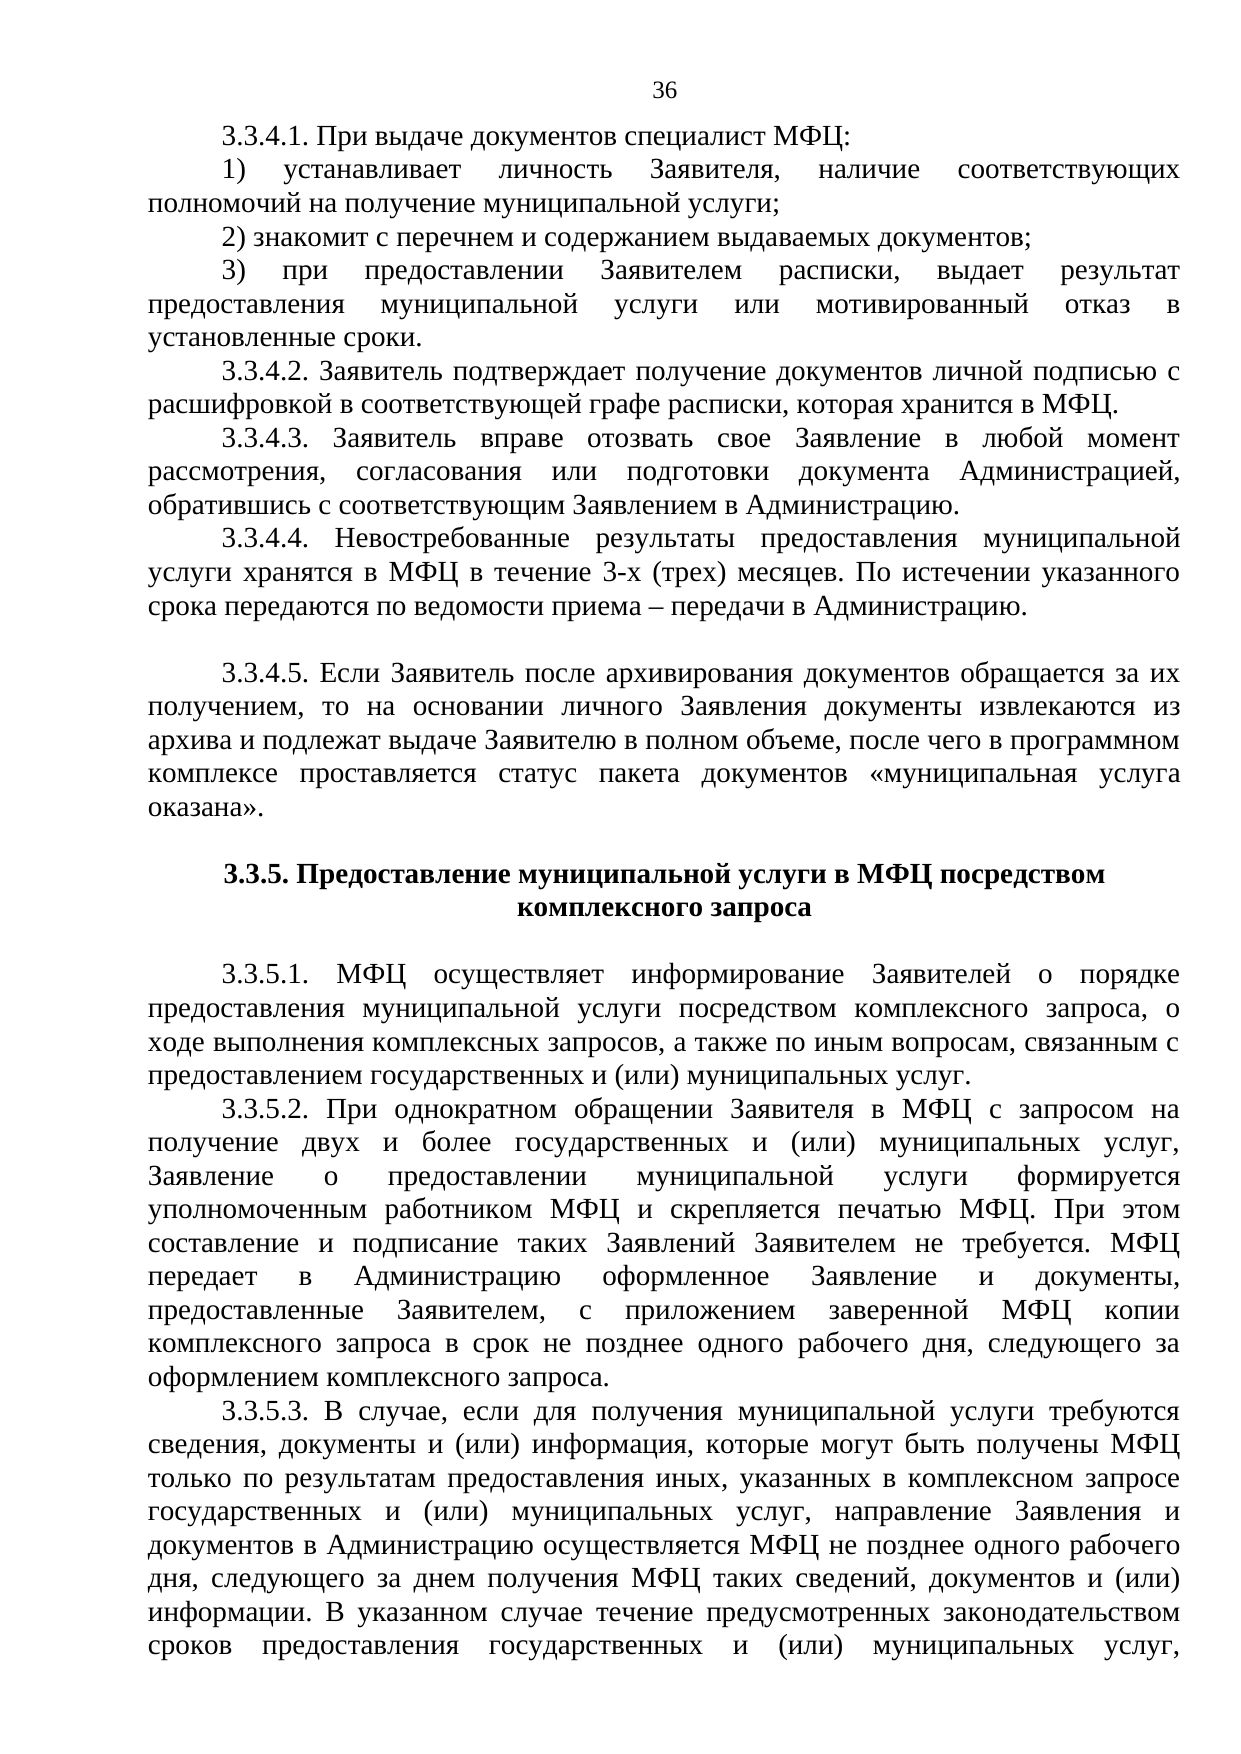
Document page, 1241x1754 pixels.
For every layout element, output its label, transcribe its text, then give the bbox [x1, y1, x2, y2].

text 3) при предоставлении Заявителем расписки, выдает результат предоставления муниципальной услуги или мотивированный отказ в установленные сроки. [148, 252, 1181, 353]
text 3.3.4.1. При выдаче документов специалист МФЦ: [148, 118, 1181, 152]
text 3.3.4.5. Если Заявитель после архивирования документов обращается за их получением, то на основании личного Заявления документы извлекаются из архива и подлежат выдаче Заявителю в полном объеме, после чего в программном комплексе проставляется статус пакета документов «муниципальная услуга оказана». [148, 655, 1181, 822]
text 3.3.4.2. Заявитель подтверждает получение документов личной подписью с расшифровкой в соответствующей графе расписки, которая хранится в МФЦ. [148, 353, 1181, 420]
text 3.3.5.3. В случае, если для получения муниципальной услуги требуются сведения, документы и (или) информация, которые могут быть получены МФЦ только по результатам предоставления иных, указанных в комплексном запросе государственных и (или) муниципальных услуг, направление Заявления и документов в Администрацию осуществляется МФЦ не позднее одного рабочего дня, следующего за днем получения МФЦ таких сведений, документов и (или) информации. В указанном случае течение предусмотренных законодательством сроков предоставления государственных и (или) муниципальных услуг, [148, 1393, 1181, 1661]
text 1) устанавливает личность Заявителя, наличие соответствующих полномочий на получение муниципальной услуги; [148, 152, 1181, 219]
text 2) знакомит с перечнем и содержанием выдаваемых документов; [148, 219, 1181, 252]
text 3.3.5.1. МФЦ осуществляет информирование Заявителей о порядке предоставления муниципальной услуги посредством комплексного запроса, о ходе выполнения комплексных запросов, а также по иным вопросам, связанным с предоставлением государственных и (или) муниципальных услуг. [148, 957, 1181, 1091]
text 3.3.5. Предоставление муниципальной услуги в МФЦ посредством комплексного запроса [148, 856, 1181, 923]
text 3.3.5.2. При однократном обращении Заявителя в МФЦ с запросом на получение двух и более государственных и (или) муниципальных услуг, Заявление о предоставлении муниципальной услуги формируется уполномоченным работником МФЦ и скрепляется печатью МФЦ. При этом составление и подписание таких Заявлений Заявителем не требуется. МФЦ передает в Администрацию оформленное Заявление и документы, предоставленные Заявителем, с приложением заверенной МФЦ копии комплексного запроса в срок не позднее одного рабочего дня, следующего за оформлением комплексного запроса. [148, 1091, 1181, 1393]
text 3.3.4.4. Невостребованные результаты предоставления муниципальной услуги хранятся в МФЦ в течение 3-х (трех) месяцев. По истечении указанного срока передаются по ведомости приема – передачи в Администрацию. [148, 521, 1181, 621]
text 3.3.4.3. Заявитель вправе отозвать свое Заявление в любой момент рассмотрения, согласования или подготовки документа Администрацией, обратившись с соответствующим Заявлением в Администрацию. [148, 420, 1181, 521]
